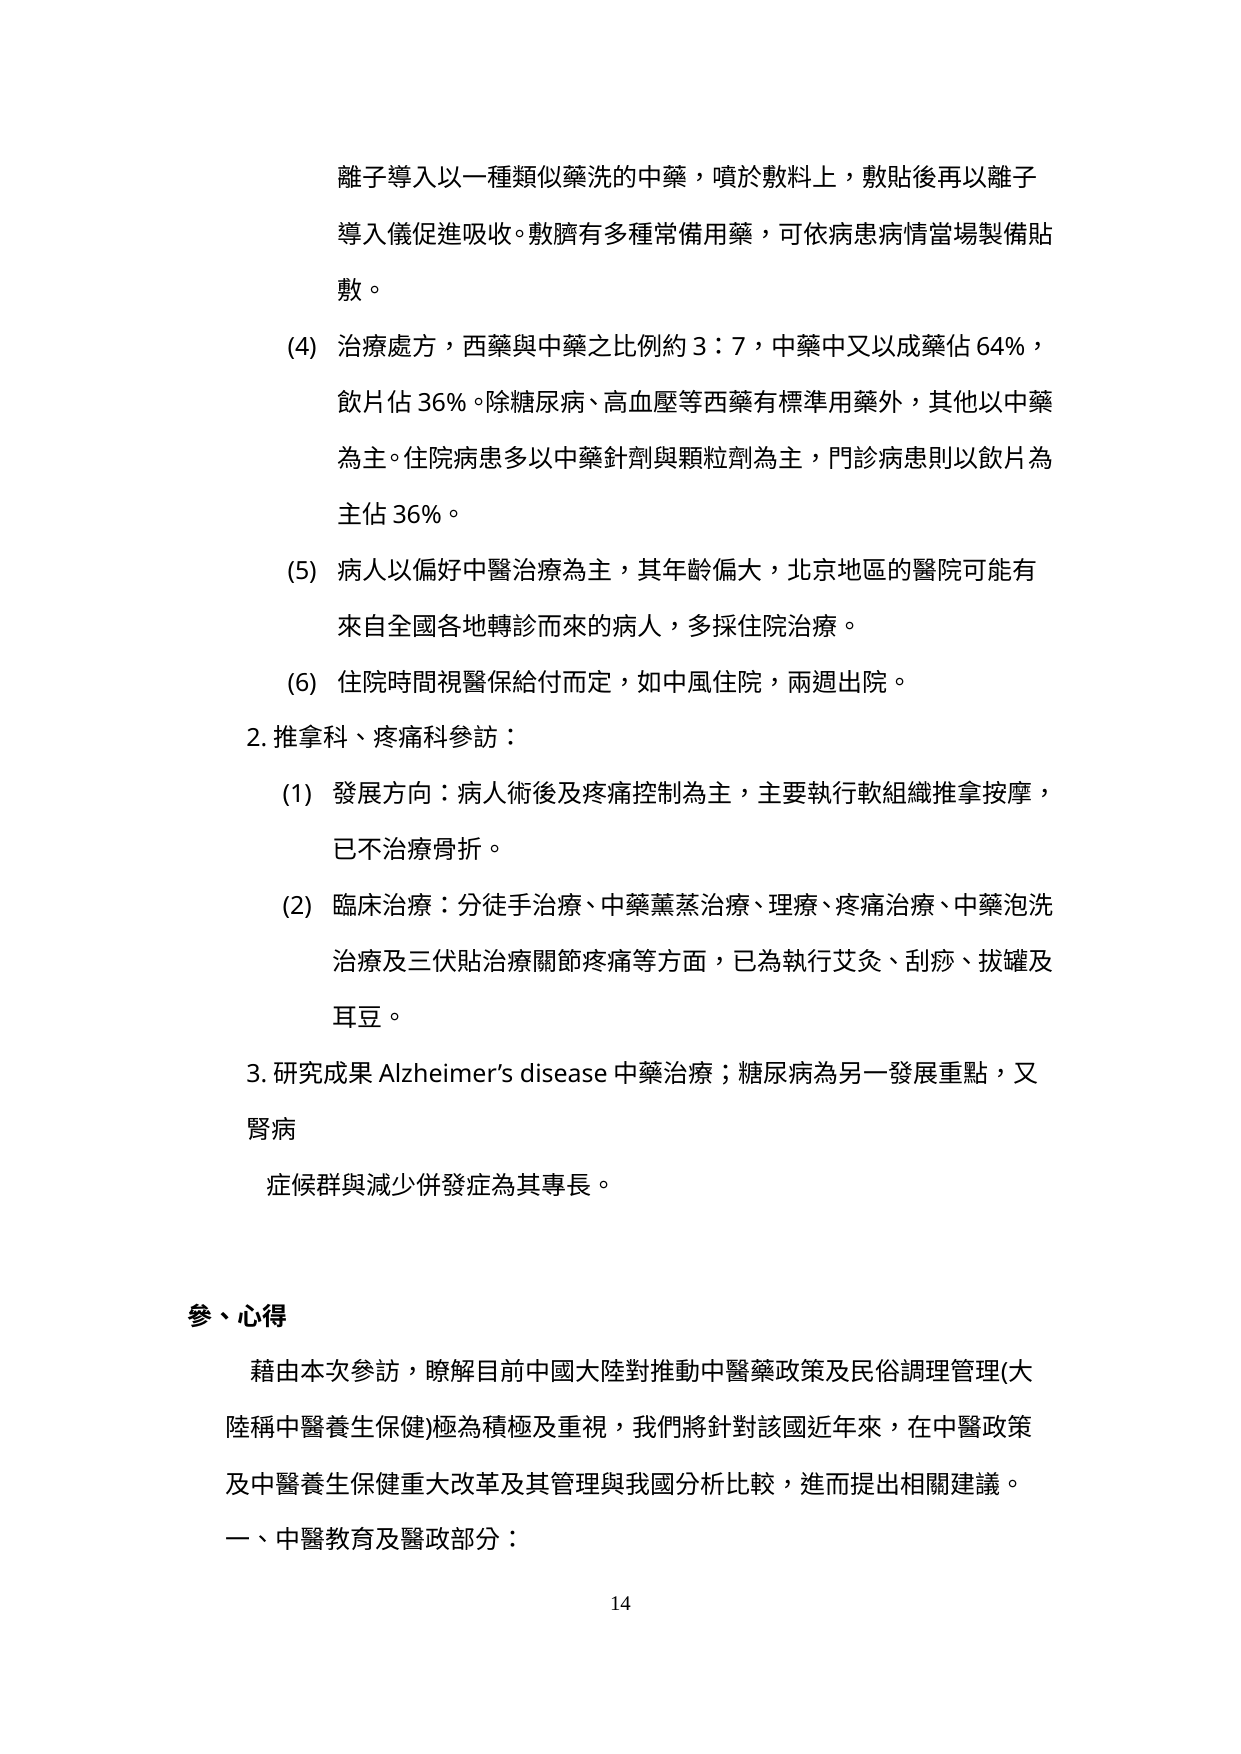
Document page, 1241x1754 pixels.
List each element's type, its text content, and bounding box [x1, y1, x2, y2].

list 3. 研究成果Alzheimer’s disease中藥治療；糖尿病為另一發展重點，又腎病 [246, 1053, 1053, 1147]
list 住院時間視醫保給付而定，如中風住院，兩週出院。 [287, 662, 1053, 699]
list 發展方向：病人術後及疼痛控制為主，主要執行軟組織推拿按摩，已不治療骨折。 [282, 773, 1053, 867]
list 病人以偏好中醫治療為主，其年齡偏大，北京地區的醫院可能有來自全國各地轉診而來的病人，多採住院治療。 [287, 550, 1053, 643]
list 症候群與減少併發症為其專長。 [246, 1165, 1053, 1202]
list 2. 推拿科、疼痛科參訪： [246, 717, 1053, 755]
list 離子導入以一種類似藥洗的中藥，噴於敷料上，敷貼後再以離子導入儀促進吸收。敷臍有多種常備用藥，可依病患病情當場製備貼敷。 [287, 157, 1053, 307]
list 一、中醫教育及醫政部分： [225, 1519, 1053, 1557]
list 藉由本次參訪，瞭解目前中國大陸對推動中醫藥政策及民俗調理管理(大陸稱中醫養生保健)極為積極及重視，我們將針對該國近年來，在中醫政策及中醫養生保健重大改革及其管理與我國分析比較，進而提出相關建議。 [225, 1351, 1053, 1501]
list 臨床治療：分徒手治療、中藥薰蒸治療、理療、疼痛治療、中藥泡洗治療及三伏貼治療關節疼痛等方面，已為執行艾灸、刮痧、拔罐及耳豆。 [282, 885, 1053, 1035]
list 治療處方，西藥與中藥之比例約3：7，中藥中又以成藥佔64%，飲片佔36%。除糖尿病、高血壓等西藥有標準用藥外，其他以中藥為主。住院病患多以中藥針劑與顆粒劑為主，門診病患則以飲片為主佔36%。 [287, 325, 1053, 532]
text 參、心得 [187, 1295, 1053, 1333]
